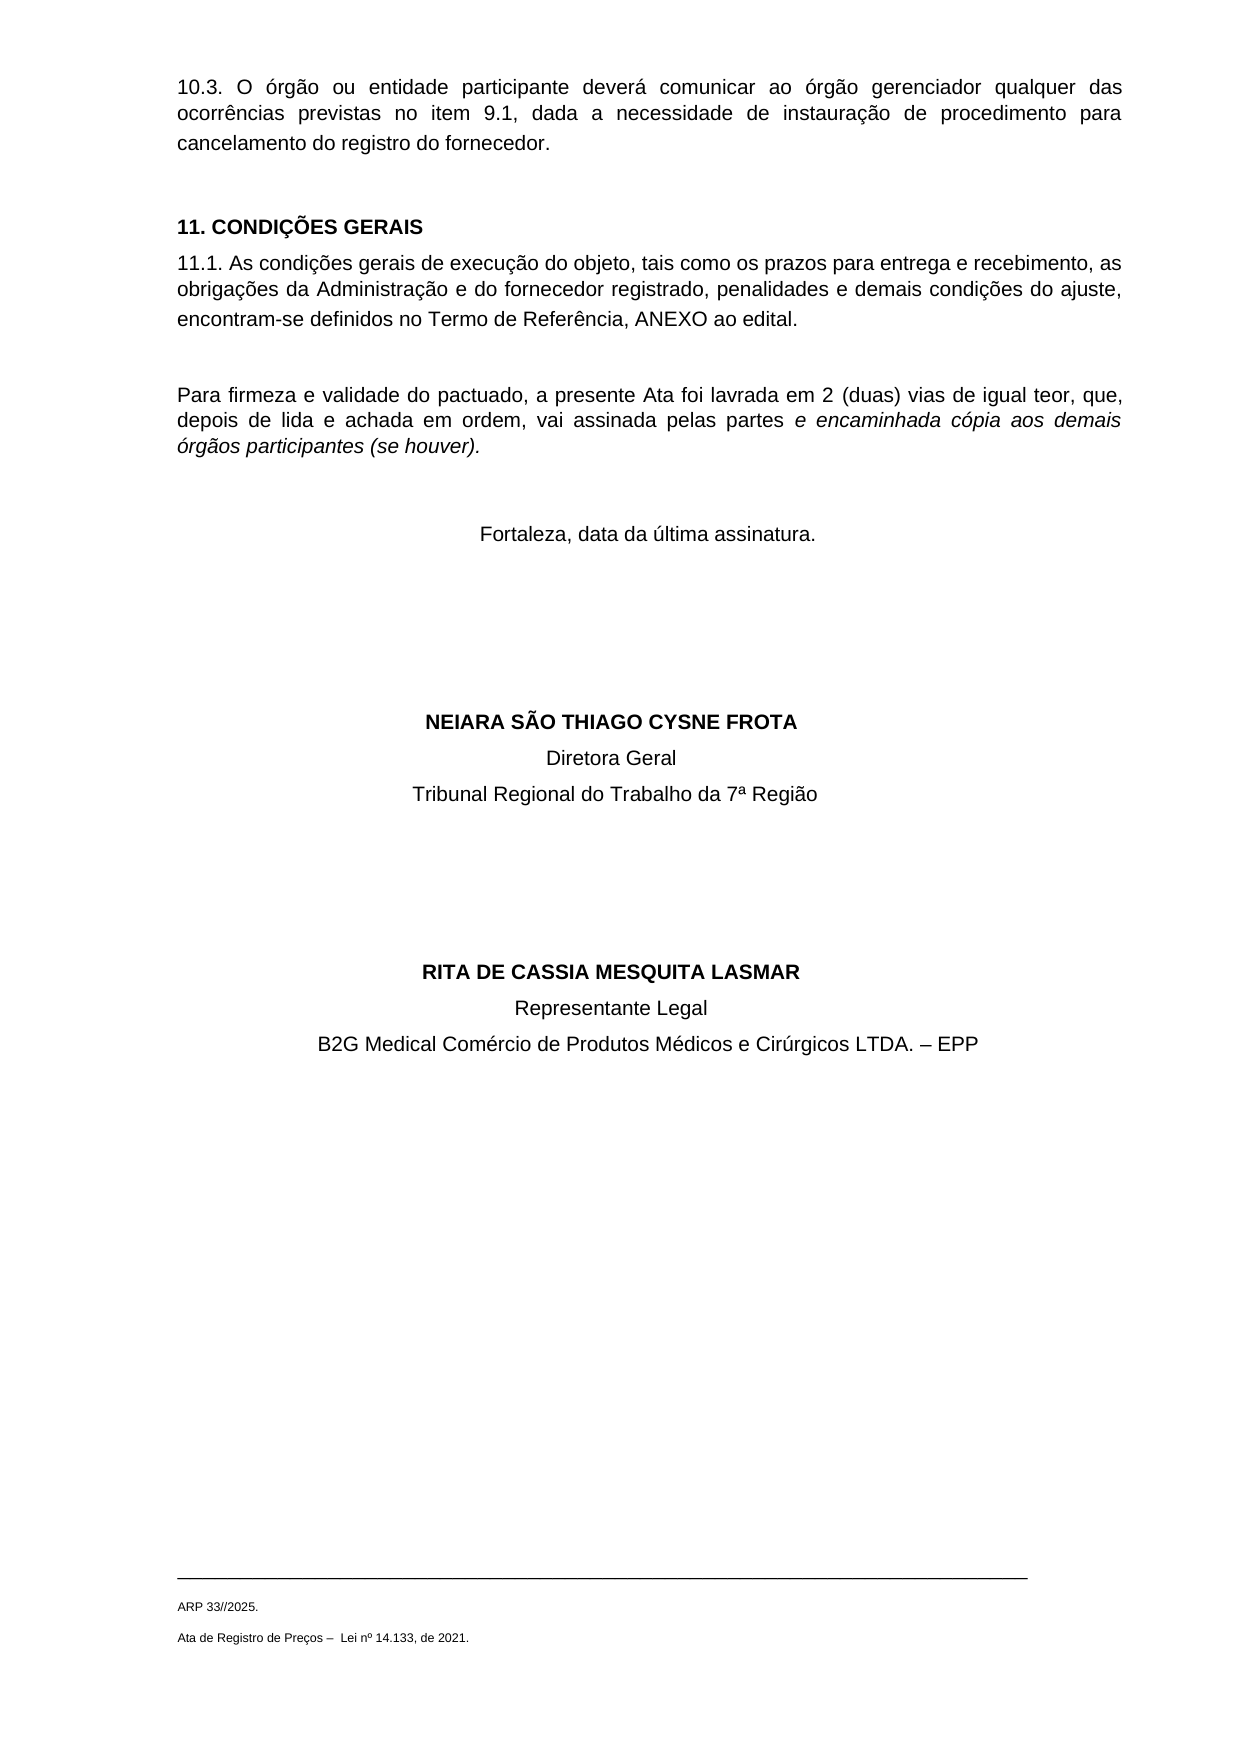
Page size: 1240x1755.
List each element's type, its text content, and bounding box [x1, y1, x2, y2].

text 11.1. As condições gerais de execução do objeto, tais como os prazos para entrega e recebimento, as obrigações da Administração e do fornecedor registrado, penalidades e demais condições do ajuste, encontram-se definidos no Termo de Referência, ANEXO ao edital. [177, 251, 1123, 331]
text Fortaleza, data da última assinatura. [177, 518, 1125, 547]
text Tribunal Regional do Trabalho da 7ª Região [412, 782, 1123, 806]
subtitle NEIARA SÃO THIAGO CYSNE FROTA [177, 710, 1051, 734]
subtitle RITA DE CASSIA MESQUITA LASMAR [177, 960, 1051, 984]
text 10.3. O órgão ou entidade participante deverá comunicar ao órgão gerenciador qualquer das ocorrências previstas no item 9.1, dada a necessidade de instauração de procedimento para cancelamento do registro do fornecedor. [177, 75, 1123, 155]
subtitle 11. CONDIÇÕES GERAIS [177, 211, 1125, 240]
text Para firmeza e validade do pactuado, a presente Ata foi lavrada em 2 (duas) vias de igual teor, que, depois de lida e achada em ordem, vai assinada pelas partes e encaminhada cópia aos demais órgãos participantes (se houver). [177, 383, 1123, 458]
text Diretora Geral [177, 746, 1051, 770]
text Representante Legal [177, 996, 1051, 1020]
text B2G Medical Comércio de Produtos Médicos e Cirúrgicos LTDA. – EPP [177, 1032, 1125, 1056]
